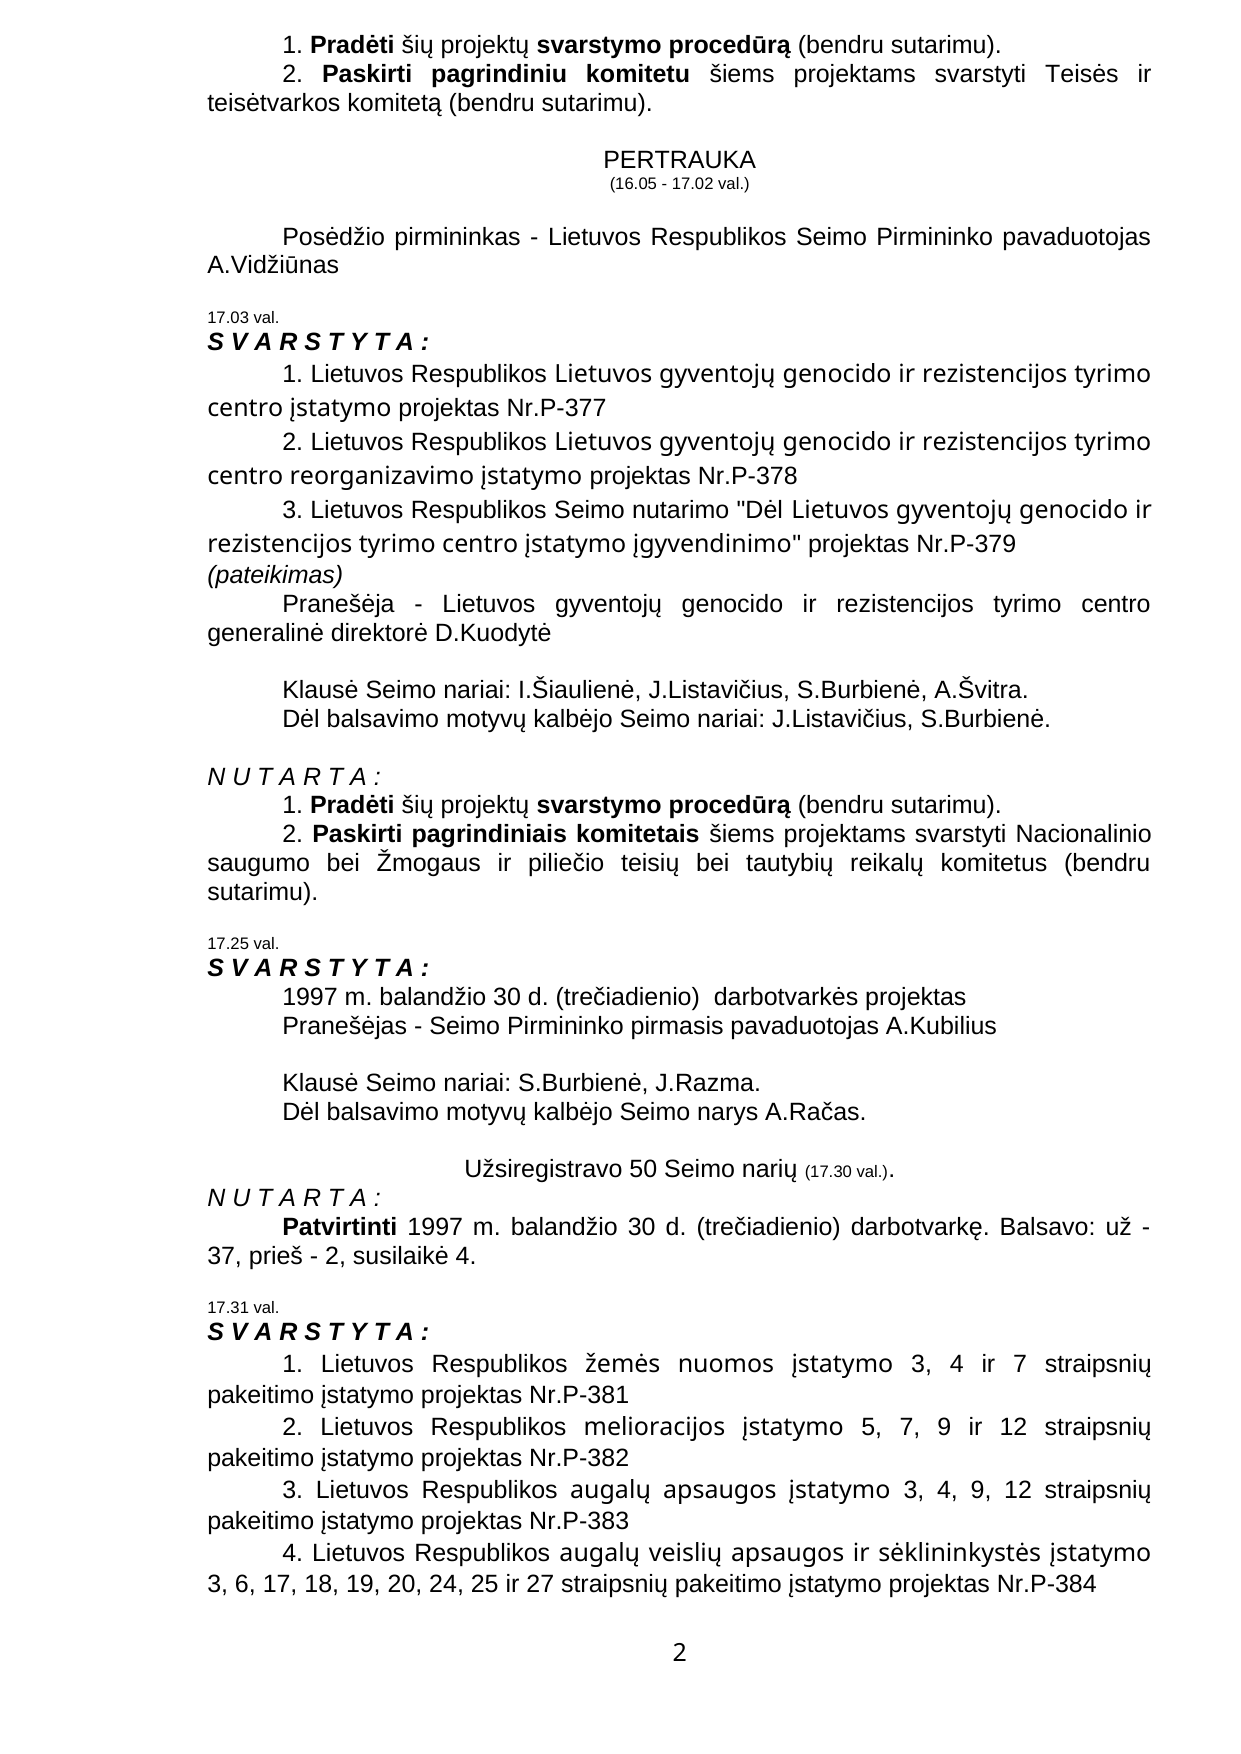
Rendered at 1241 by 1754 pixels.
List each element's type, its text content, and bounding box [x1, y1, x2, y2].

text 1. Lietuvos Respublikos Lietuvos gyventojų genocido ir rezistencijos tyrimo centro įstatymo projektas Nr.P-377 [207, 356, 1152, 424]
text PERTRAUKA [207, 145, 1152, 174]
text Užsiregistravo 50 Seimo narių (17.30 val.). [207, 1154, 1152, 1183]
text 17.25 val. [207, 934, 1152, 953]
text Pranešėjas - Seimo Pirmininko pirmasis pavaduotojas A.Kubilius [207, 1011, 1152, 1039]
text 1. Pradėti šių projektų svarstymo procedūrą (bendru sutarimu). [207, 30, 1152, 59]
text 1997 m. balandžio 30 d. (trečiadienio) darbotvarkės projektas [207, 982, 1152, 1011]
text 2. Paskirti pagrindiniu komitetu šiems projektams svarstyti Teisės ir teisėtvarkos komitetą (bendru sutarimu). [207, 59, 1152, 116]
text N U T A R T A : [207, 1183, 1152, 1212]
text 1. Pradėti šių projektų svarstymo procedūrą (bendru sutarimu). [207, 790, 1152, 819]
text Klausė Seimo nariai: S.Burbienė, J.Razma. [207, 1068, 1152, 1097]
text 17.03 val. [207, 308, 1152, 327]
text 1. Lietuvos Respublikos žemės nuomos įstatymo 3, 4 ir 7 straipsnių pakeitimo įstatymo projektas Nr.P-381 [207, 1346, 1152, 1409]
text Posėdžio pirmininkas - Lietuvos Respublikos Seimo Pirmininko pavaduotojas A.Vidžiūnas [207, 222, 1152, 279]
text 17.31 val. [207, 1298, 1152, 1317]
text Dėl balsavimo motyvų kalbėjo Seimo narys A.Račas. [207, 1097, 1152, 1126]
text Dėl balsavimo motyvų kalbėjo Seimo nariai: J.Listavičius, S.Burbienė. [207, 704, 1152, 733]
text Pranešėja - Lietuvos gyventojų genocido ir rezistencijos tyrimo centro generalinė direktorė D.Kuodytė [207, 589, 1152, 646]
text S V A R S T Y T A : [207, 1317, 1152, 1346]
text 2. Lietuvos Respublikos melioracijos įstatymo 5, 7, 9 ir 12 straipsnių pakeitimo įstatymo projektas Nr.P-382 [207, 1409, 1152, 1472]
text 4. Lietuvos Respublikos augalų veislių apsaugos ir sėklininkystės įstatymo 3, 6, 17, 18, 19, 20, 24, 25 ir 27 straipsnių pakeitimo įstatymo projektas Nr.P-384 [207, 1534, 1152, 1597]
text (16.05 - 17.02 val.) [207, 174, 1152, 193]
text N U T A R T A : [207, 761, 1152, 790]
text (pateikimas) [207, 560, 1152, 589]
text 2. Lietuvos Respublikos Lietuvos gyventojų genocido ir rezistencijos tyrimo centro reorganizavimo įstatymo projektas Nr.P-378 [207, 424, 1152, 492]
text Klausė Seimo nariai: I.Šiaulienė, J.Listavičius, S.Burbienė, A.Švitra. [207, 675, 1152, 704]
text S V A R S T Y T A : [207, 953, 1152, 982]
text 2. Paskirti pagrindiniais komitetais šiems projektams svarstyti Nacionalinio saugumo bei Žmogaus ir piliečio teisių bei tautybių reikalų komitetus (bendru sutarimu). [207, 819, 1152, 905]
text 3. Lietuvos Respublikos Seimo nutarimo "Dėl Lietuvos gyventojų genocido ir rezistencijos tyrimo centro įstatymo įgyvendinimo" projektas Nr.P-379 [207, 492, 1152, 560]
text Patvirtinti 1997 m. balandžio 30 d. (trečiadienio) darbotvarkę. Balsavo: už - 37, prieš - 2, susilaikė 4. [207, 1212, 1152, 1269]
text 3. Lietuvos Respublikos augalų apsaugos įstatymo 3, 4, 9, 12 straipsnių pakeitimo įstatymo projektas Nr.P-383 [207, 1472, 1152, 1534]
text S V A R S T Y T A : [207, 327, 1152, 356]
